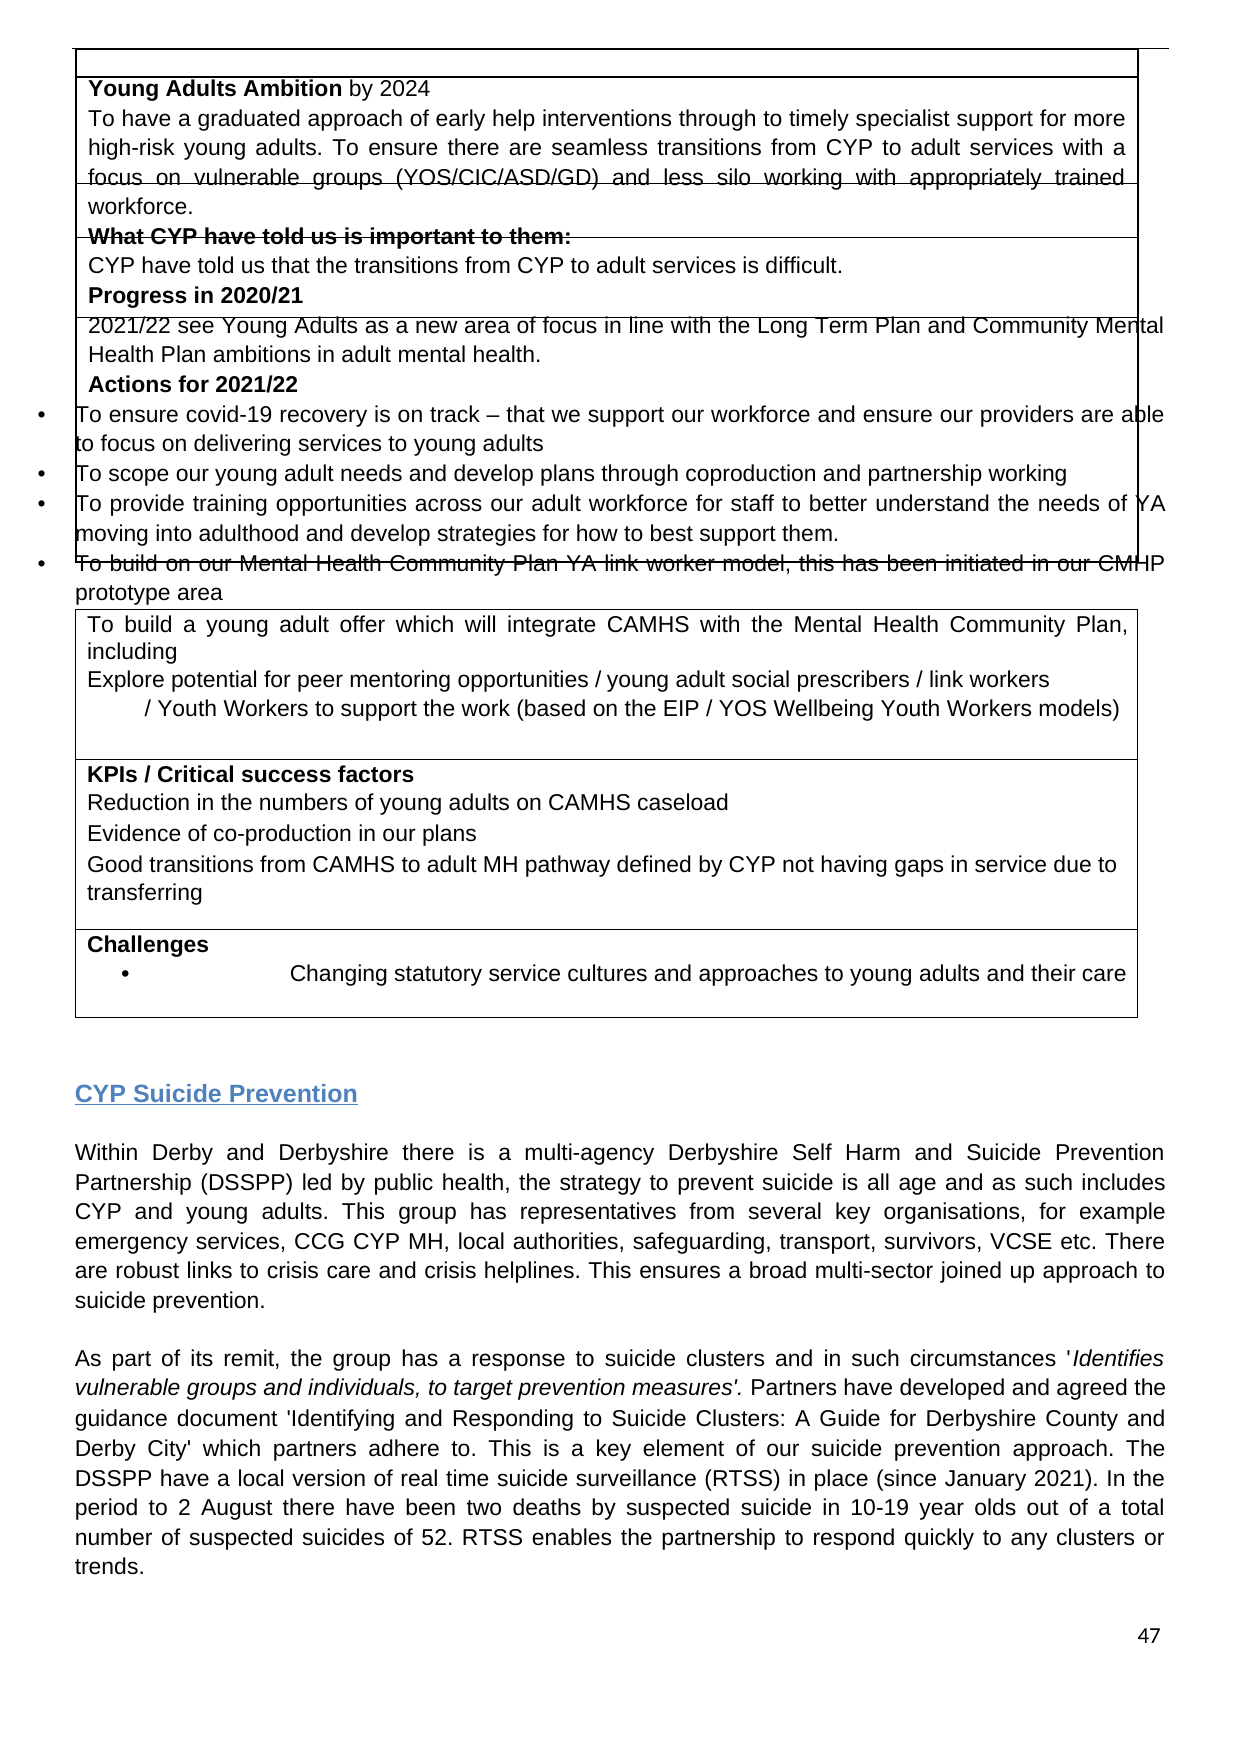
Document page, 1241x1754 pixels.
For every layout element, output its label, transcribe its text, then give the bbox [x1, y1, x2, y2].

list To ensure covid-19 recovery is on track – that we support our workforce and ensure our providers are able to focus on delivering services to young adults [77, 401, 1137, 457]
text Within Derby and Derbyshire there is a multi-agency Derbyshire Self Harm and Suicide Prevention Partnership (DSSPP) led by public health, the strategy to prevent suicide is all age and as such includes CYP and young adults. This group has representatives from several key organisations, for example emergency services, CCG CYP MH, local authorities, safeguarding, transport, survivors, VCSE etc. There are robust links to crisis care and crisis helplines. This ensures a broad multi-sector joined up approach to suicide prevention. [74, 1139, 1166, 1313]
text 2021/22 see Young Adults as a new area of focus in line with the Long Term Plan and Community Mental Health Plan ambitions in adult mental health. [88, 318, 1137, 368]
subtitle [1139, 371, 1189, 398]
text As part of its remit, the group has a response to suicide clusters and in such circumstances 'Identifies vulnerable groups and individuals, to target prevention measures'. Partners have developed and agreed the guidance document 'Identifying and Responding to Suicide Clusters: A Guide for Derbyshire County and Derby City' which partners adhere to. This is a key element of our suicide prevention approach. The DSSPP have a local version of real time suicide surveillance (RTSS) in place (since January 2021). In the period to 2 August there have been two deaths by suspected suicide in 10-19 year olds out of a total number of suspected suicides of 52. RTSS enables the partnership to respond quickly to any clusters or trends. [74, 1345, 1166, 1579]
list To scope our young adult needs and develop plans through coproduction and partnership working [77, 460, 1137, 487]
table_cell KPIs / Critical success factors Reduction in the numbers of young adults on CAMHS caseload Evidence of co-production in our plans Good transitions from CAMHS to adult MH pathway defined by CYP not having gaps in service due to transferring [76, 760, 1137, 928]
text 2021/22 see Young Adults as a new area of focus in line with the Long Term Plan and Community Mental Health Plan ambitions in adult mental health. [88, 312, 1137, 317]
table_cell Challenges • Changing statutory service cultures and approaches to young adults and their care [76, 930, 1137, 1017]
table_header To build a young adult offer which will integrate CAMHS with the Mental Health Community Plan, including Explore potential for peer mentoring opportunities / young adult social prescribers / link workers / Youth Workers to support the work (based on the EIP / YOS Wellbeing Youth Workers models) [76, 610, 1137, 759]
subtitle [1139, 75, 1189, 101]
subtitle Progress in 2020/21 [88, 282, 1137, 309]
text CYP have told us that the transitions from CYP to adult services is difficult. [88, 252, 1137, 279]
text What CYP have told us is important to them: [88, 223, 1137, 237]
subtitle Young Adults Ambition by 2024 [88, 78, 1137, 101]
text What CYP have told us is important to them: [1139, 223, 1189, 249]
text To have a graduated approach of early help interventions through to timely specialist support for more high-risk young adults. To ensure there are seamless transitions from CYP to adult services with a focus on vulnerable groups (YOS/CIC/ASD/GD) and less silo working with appropriately trained workforce. [88, 184, 1126, 219]
subtitle CYP Suicide Prevention [74, 1079, 1216, 1108]
subtitle [1139, 282, 1189, 309]
text To have a graduated approach of early help interventions through to timely specialist support for more high-risk young adults. To ensure there are seamless transitions from CYP to adult services with a focus on vulnerable groups (YOS/CIC/ASD/GD) and less silo working with appropriately trained workforce. [88, 104, 1126, 183]
list To provide training opportunities across our adult workforce for staff to better understand the needs of YA moving into adulthood and develop strategies for how to best support them. [77, 490, 1137, 546]
subtitle Actions for 2021/22 [88, 371, 1137, 398]
text What CYP have told us is important to them: [88, 238, 398, 249]
list To build on our Mental Health Community Plan YA link worker model, this has been initiated in our CMHP prototype area [37, 550, 1166, 606]
text What CYP have told us is important to them: [401, 238, 1137, 249]
